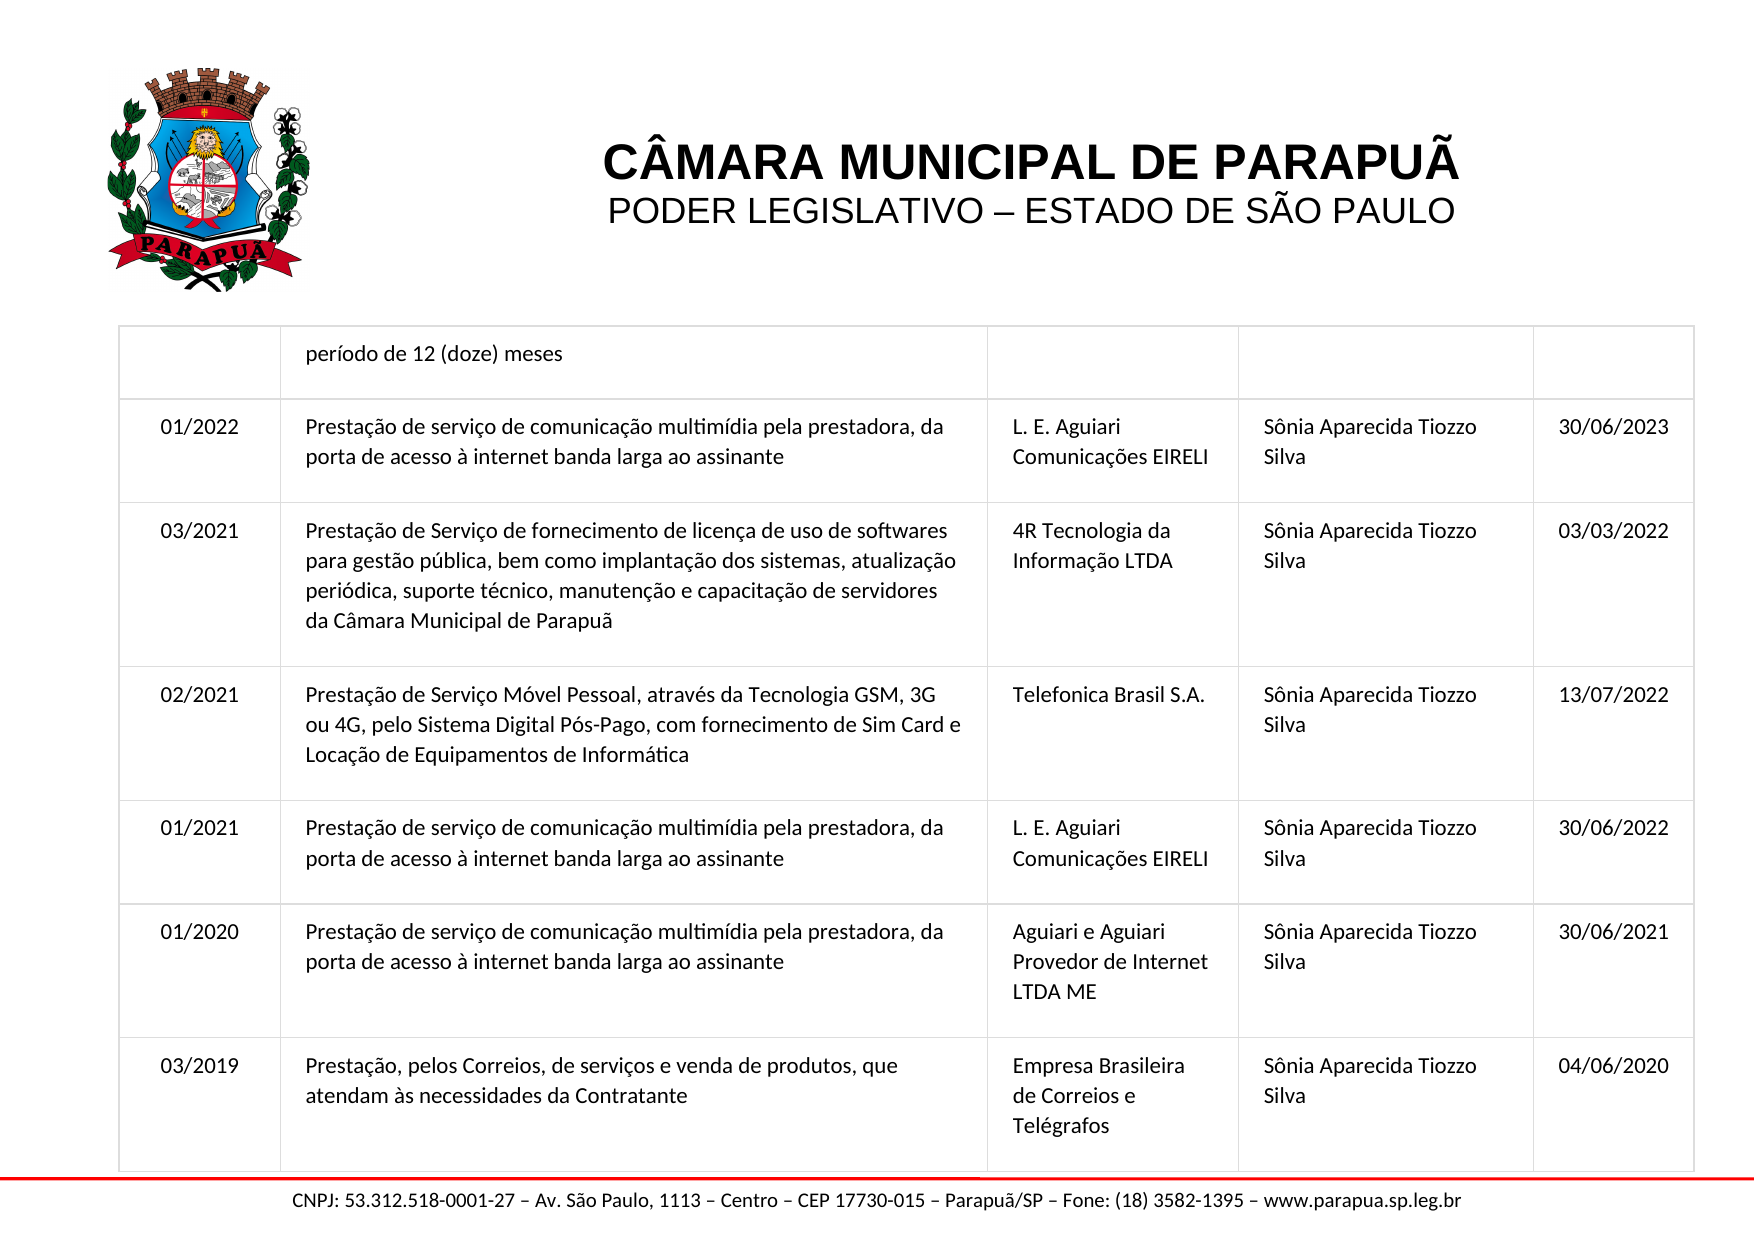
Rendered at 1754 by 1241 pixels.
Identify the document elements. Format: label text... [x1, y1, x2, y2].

table_cell 01/2021 [120, 801, 280, 903]
table_cell Sônia Aparecida Tiozzo Silva [1239, 667, 1533, 799]
picture [107, 68, 310, 292]
table_cell Prestação, pelos Correios, de serviços e venda de produtos, que atendam às necessidades da Contratante [281, 1038, 987, 1171]
table_cell 30/06/2021 [1534, 905, 1693, 1037]
table_cell Prestação de Serviço Móvel Pessoal, através da Tecnologia GSM, 3G ou 4G, pelo Sistema Digital Pós-Pago, com fornecimento de Sim Card e Locação de Equipamentos de Informática [281, 667, 987, 799]
table_cell Empresa Brasileira de Correios e Telégrafos [988, 1038, 1238, 1171]
table_cell [1534, 327, 1693, 398]
table_cell L. E. Aguiari Comunicações EIRELI [988, 801, 1238, 903]
table_cell Prestação de Serviço de fornecimento de licença de uso de softwares para gestão pública, bem como implantação dos sistemas, atualização periódica, suporte técnico, manutenção e capacitação de servidores da Câmara Municipal de Parapuã [281, 503, 987, 666]
table_cell 03/2019 [120, 1038, 280, 1171]
table_cell Sônia Aparecida Tiozzo Silva [1239, 801, 1533, 903]
table_cell Sônia Aparecida Tiozzo Silva [1239, 1038, 1533, 1171]
table_cell 13/07/2022 [1534, 667, 1693, 799]
table_cell [1239, 327, 1533, 398]
table_cell Sônia Aparecida Tiozzo Silva [1239, 400, 1533, 502]
table_cell Prestação de serviço de comunicação multimídia pela prestadora, da porta de acesso à internet banda larga ao assinante [281, 400, 987, 502]
table_cell L. E. Aguiari Comunicações EIRELI [988, 400, 1238, 502]
table_cell [120, 327, 280, 398]
table_cell 4R Tecnologia da Informação LTDA [988, 503, 1238, 666]
table_cell 01/2022 [120, 400, 280, 502]
table_cell 01/2020 [120, 905, 280, 1037]
table_cell 02/2021 [120, 667, 280, 799]
table_cell 30/06/2022 [1534, 801, 1693, 903]
table_cell Aguiari e Aguiari Provedor de Internet LTDA ME [988, 905, 1238, 1037]
table_cell Sônia Aparecida Tiozzo Silva [1239, 905, 1533, 1037]
table_cell período de 12 (doze) meses [281, 327, 987, 398]
table_cell Prestação de serviço de comunicação multimídia pela prestadora, da porta de acesso à internet banda larga ao assinante [281, 905, 987, 1037]
table_cell Sônia Aparecida Tiozzo Silva [1239, 503, 1533, 666]
table_cell Telefonica Brasil S.A. [988, 667, 1238, 799]
table_cell 30/06/2023 [1534, 400, 1693, 502]
table_cell 03/03/2022 [1534, 503, 1693, 666]
table_cell Prestação de serviço de comunicação multimídia pela prestadora, da porta de acesso à internet banda larga ao assinante [281, 801, 987, 903]
table_cell [988, 327, 1238, 398]
table_cell 04/06/2020 [1534, 1038, 1693, 1171]
table_cell 03/2021 [120, 503, 280, 666]
